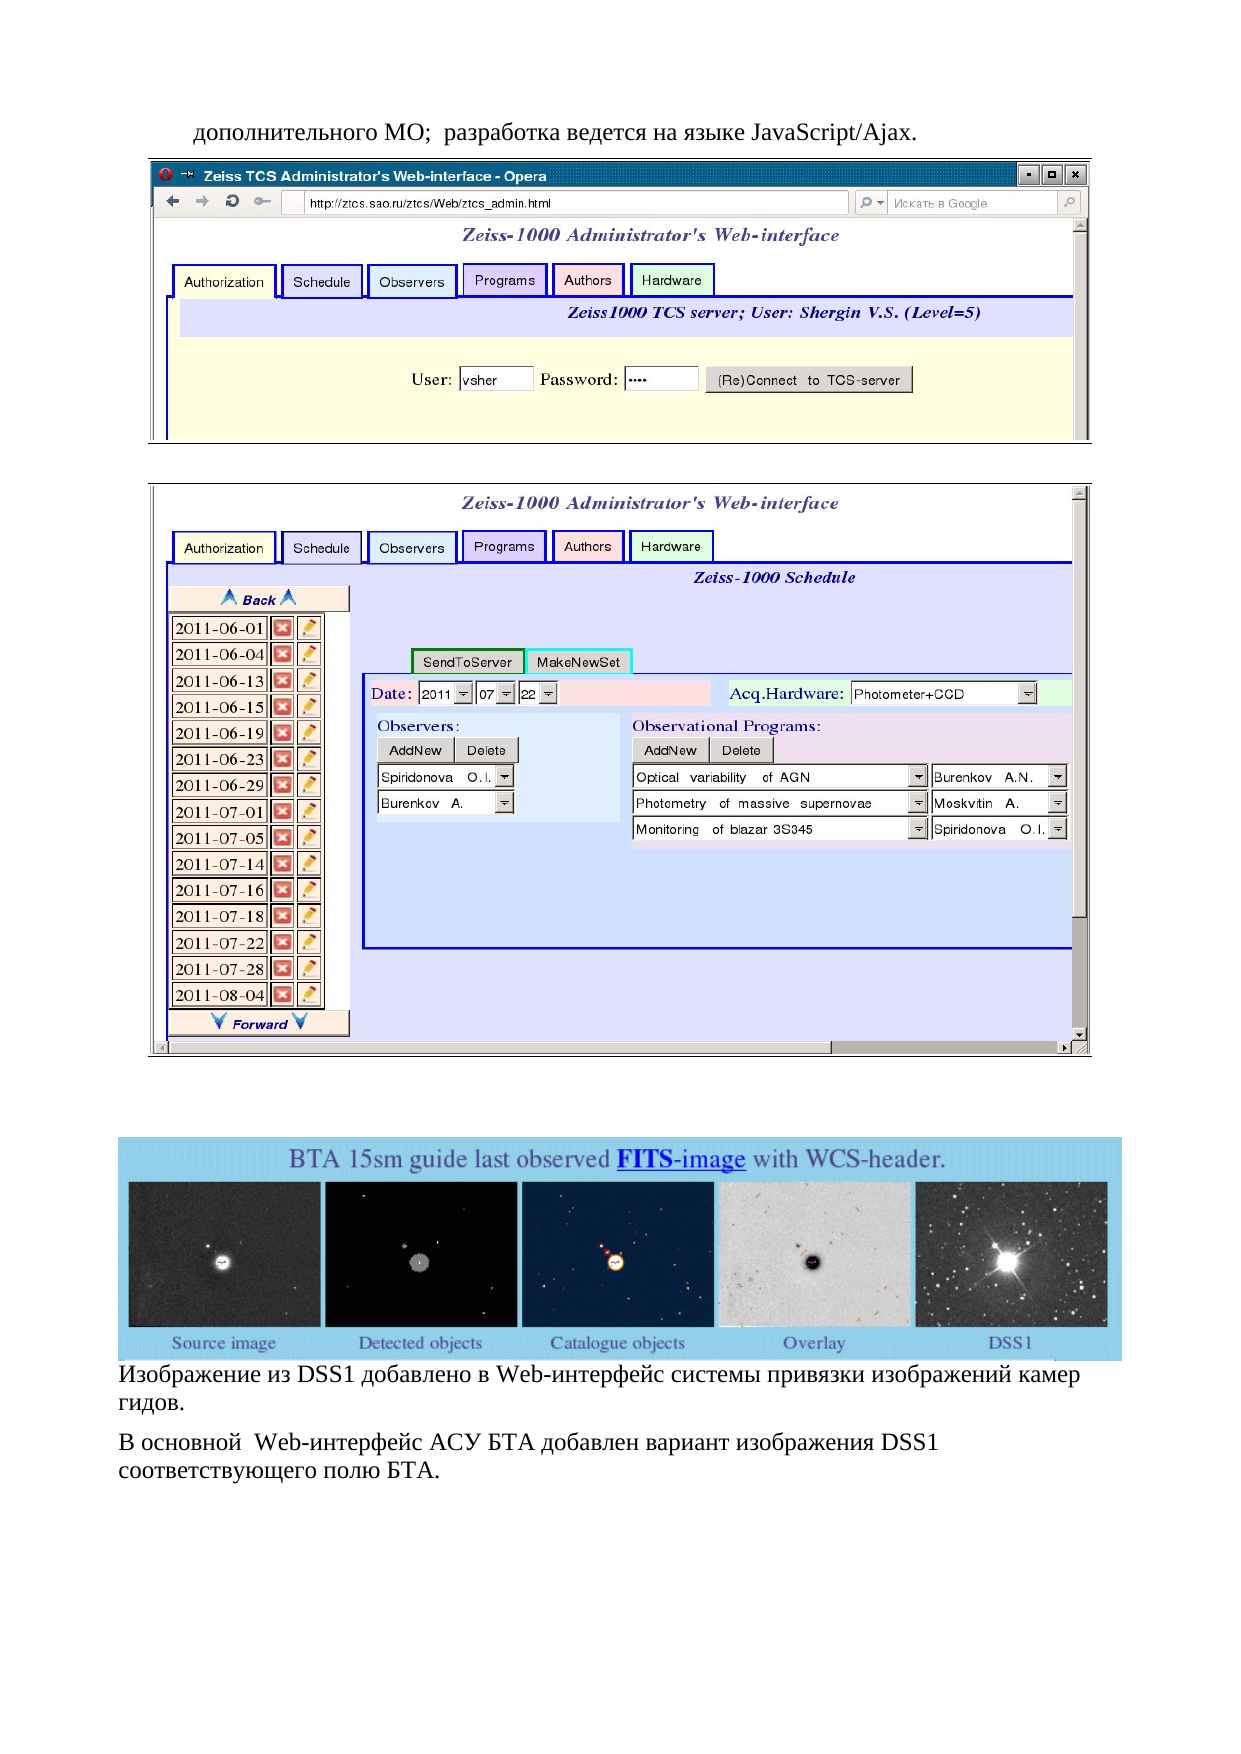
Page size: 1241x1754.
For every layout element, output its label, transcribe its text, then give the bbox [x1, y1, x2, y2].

text Изображение из DSS1 добавлено в Web-интерфейс системы привязки изображений камер гидов. [118, 1361, 1122, 1416]
text В основной Web-интерфейс АСУ БТА добавлен вариант изображения DSS1 соответствующего полю БТА. [118, 1428, 1122, 1483]
picture [150, 161, 1090, 440]
picture [150, 486, 1090, 1054]
list дополнительного МО; разработка ведется на языке JavaScript/Ajax. [156, 118, 1122, 146]
picture [118, 1137, 1122, 1361]
